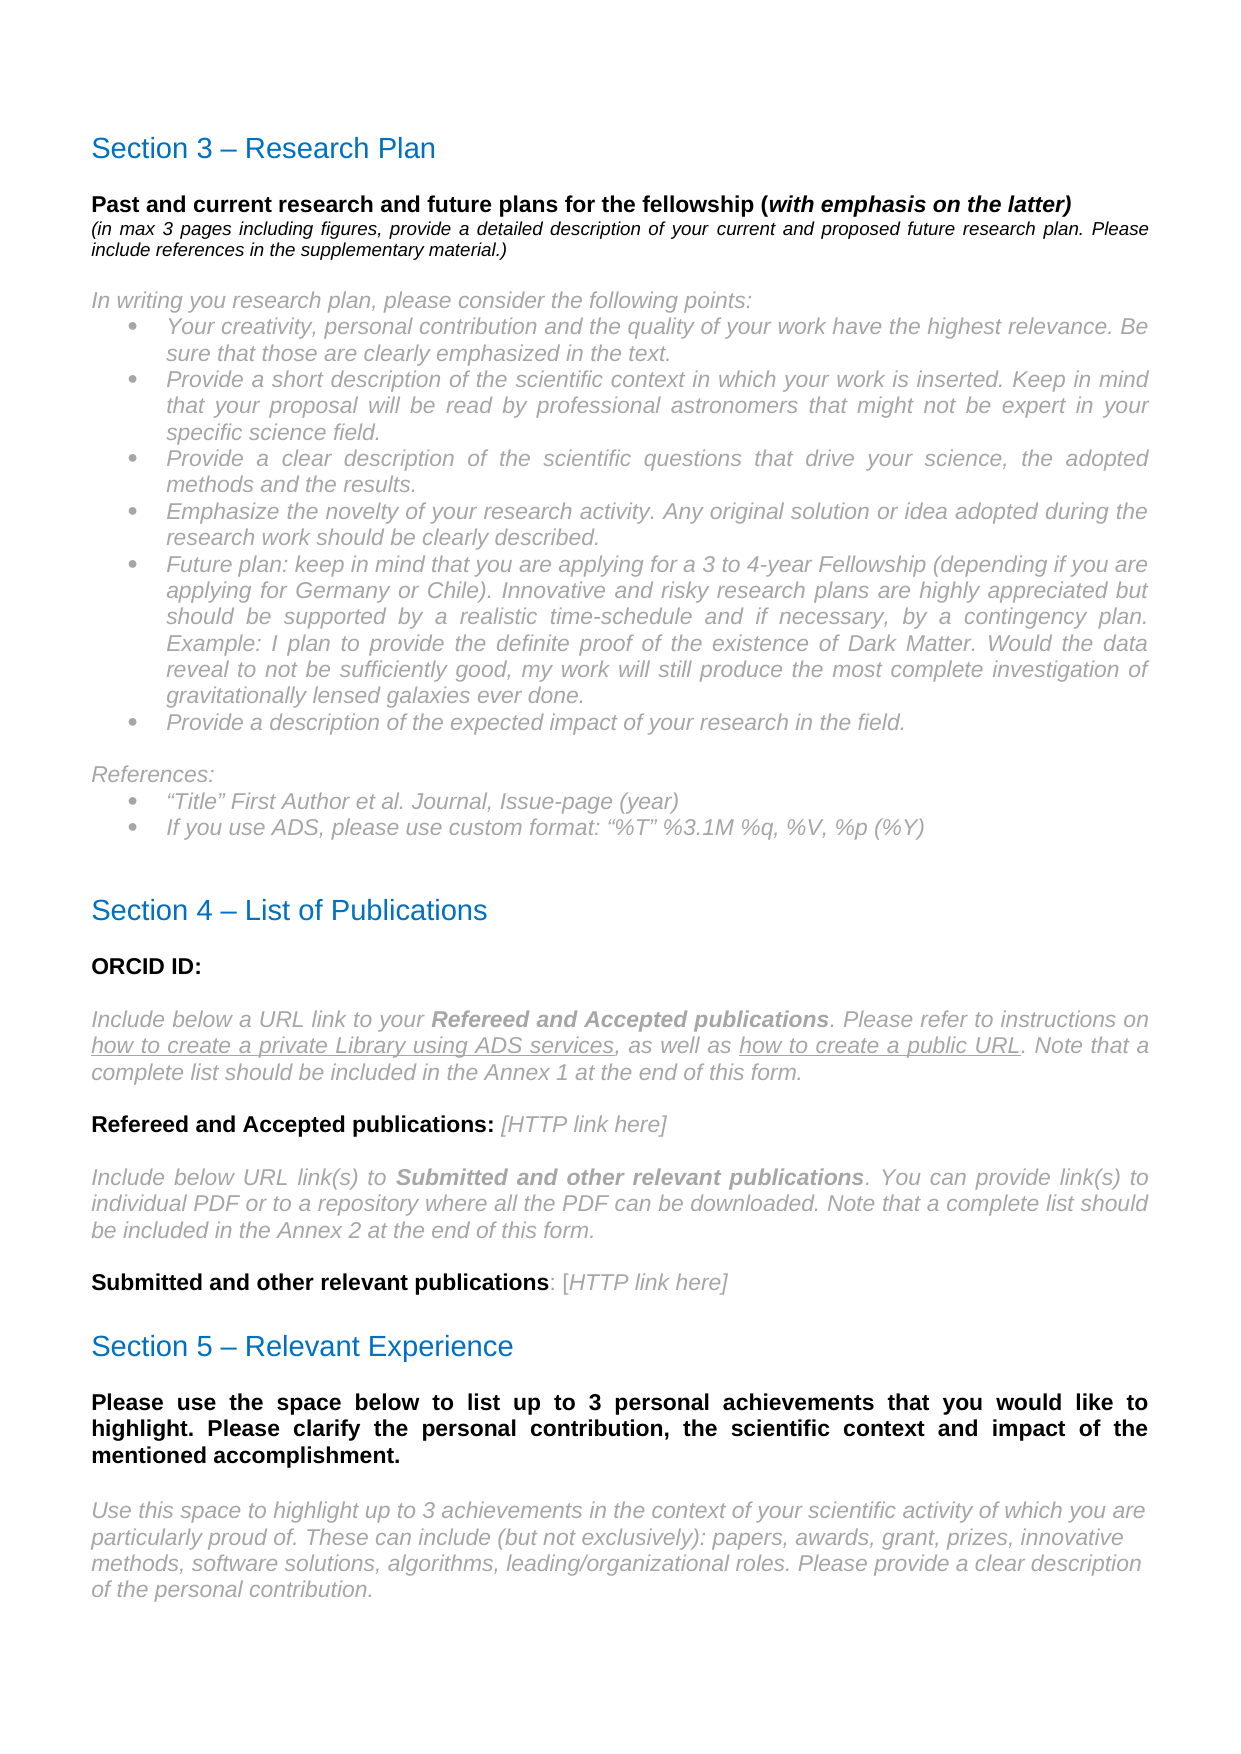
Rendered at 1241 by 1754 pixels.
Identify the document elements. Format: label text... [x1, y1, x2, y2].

text Section 5 – Relevant Experience [91, 1329, 1149, 1363]
text In writing you research plan, please consider the following points: [91, 287, 1149, 313]
list Provide a description of the expected impact of your research in the field. [128, 709, 1149, 735]
text Include below a URL link to your Refereed and Accepted publications. Please refer to instructions on how to create a private Library using ADS services, as well as how to create a public URL. Note that a complete list should be included in the Annex 1 at the end of this form. [91, 1006, 1149, 1085]
text Refereed and Accepted publications: [HTTP link here] [91, 1111, 1149, 1137]
list Your creativity, personal contribution and the quality of your work have the highest relevance. Be sure that those are clearly emphasized in the text. [128, 313, 1149, 366]
text Use this space to highlight up to 3 achievements in the context of your scientific activity of which you are particularly proud of. These can include (but not exclusively): papers, awards, grant, prizes, innovative methods, software solutions, algorithms, leading/organizational roles. Please provide a clear description of the personal contribution. [91, 1497, 1149, 1603]
text References: [91, 761, 1149, 788]
text Include below URL link(s) to Submitted and other relevant publications. You can provide link(s) to individual PDF or to a repository where all the PDF can be downloaded. Note that a complete list should be included in the Annex 2 at the end of this form. [91, 1164, 1149, 1243]
list If you use ADS, please use custom format: “%T” %3.1M %q, %V, %p (%Y) [128, 814, 1149, 840]
text Section 4 – List of Publications [91, 893, 1149, 927]
text (in max 3 pages including figures, provide a detailed description of your current and proposed future research plan. Please include references in the supplementary material.) [91, 217, 1149, 261]
text Submitted and other relevant publications: [HTTP link here] [91, 1269, 1149, 1296]
text Section 3 – Research Plan [91, 131, 1149, 165]
list Emphasize the novelty of your research activity. Any original solution or idea adopted during the research work should be clearly described. [128, 498, 1149, 551]
list “Title” First Author et al. Journal, Issue-page (year) [128, 788, 1149, 814]
text ORCID ID: [91, 953, 1149, 979]
list Provide a short description of the scientific context in which your work is inserted. Keep in mind that your proposal will be read by professional astronomers that might not be expert in your specific science field. [128, 366, 1149, 445]
text Past and current research and future plans for the fellowship (with emphasis on the latter) [91, 191, 1149, 217]
text Please use the space below to list up to 3 personal achievements that you would like to highlight. Please clarify the personal contribution, the scientific context and impact of the mentioned accomplishment. [91, 1389, 1149, 1468]
list Provide a clear description of the scientific questions that drive your science, the adopted methods and the results. [128, 445, 1149, 498]
list Future plan: keep in mind that you are applying for a 3 to 4-year Fellowship (depending if you are applying for Germany or Chile). Innovative and risky research plans are highly appreciated but should be supported by a realistic time-schedule and if necessary, by a contingency plan. Example: I plan to provide the definite proof of the existence of Dark Matter. Would the data reveal to not be sufficiently good, my work will still produce the most complete investigation of gravitationally lensed galaxies ever done. [128, 551, 1149, 709]
